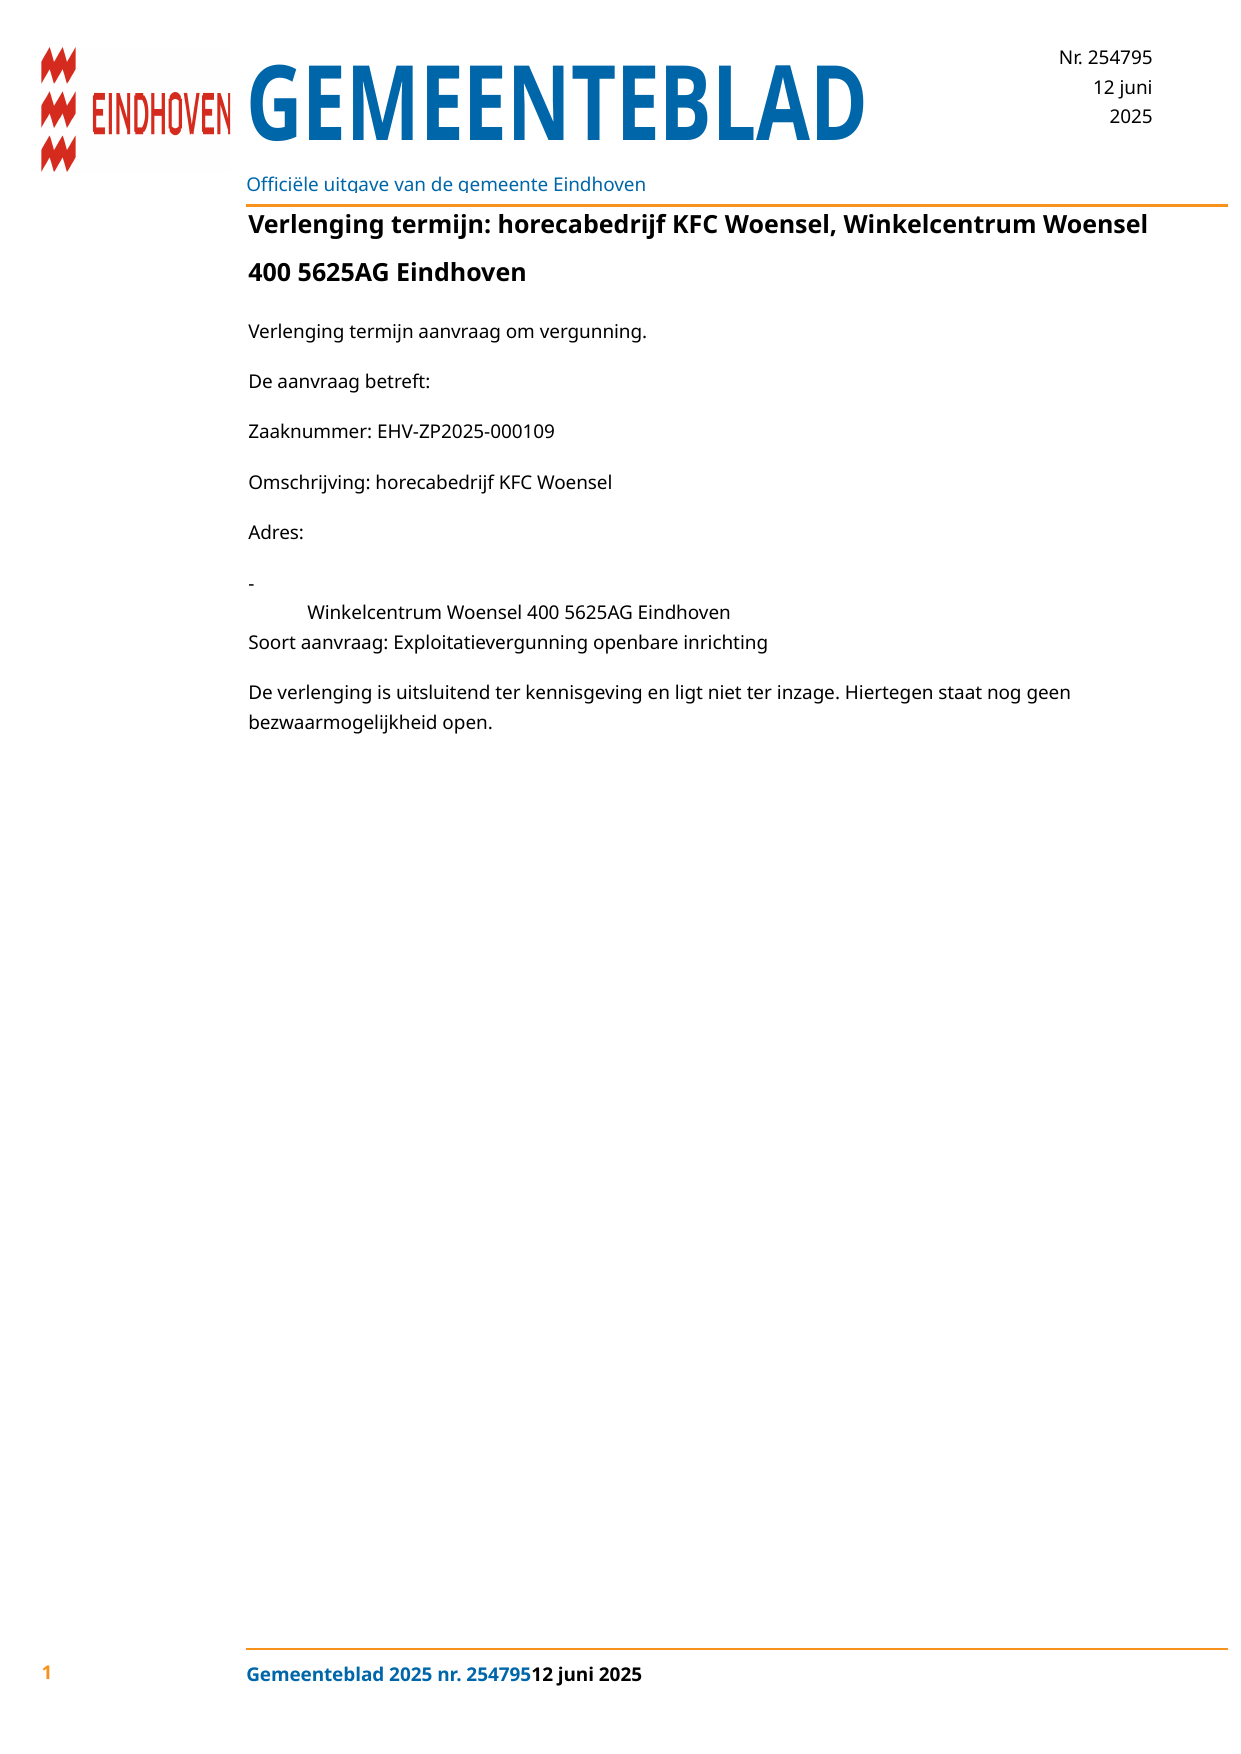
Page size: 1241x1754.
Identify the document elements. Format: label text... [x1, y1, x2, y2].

picture [41, 47, 231, 172]
text Omschrijving: horecabedrijf KFC Woensel [248, 469, 1152, 495]
text De verlenging is uitsluitend ter kennisgeving en ligt niet ter inzage. Hiertegen staat nog geen bezwaarmogelijkheid open. [248, 679, 1152, 735]
text Zaaknummer: EHV-ZP2025-000109 [248, 419, 1152, 444]
text Verlenging termijn: horecabedrijf KFC Woensel, Winkelcentrum Woensel 400 5625AG Eindhoven [248, 207, 1152, 288]
text Soort aanvraag: Exploitatievergunning openbare inrichting [248, 629, 1152, 655]
text De aanvraag betreft: [248, 368, 1152, 394]
text Adres: [248, 519, 1152, 545]
text Verlenging termijn aanvraag om vergunning. [248, 318, 1152, 344]
list Winkelcentrum Woensel 400 5625AG Eindhoven [248, 599, 1152, 625]
